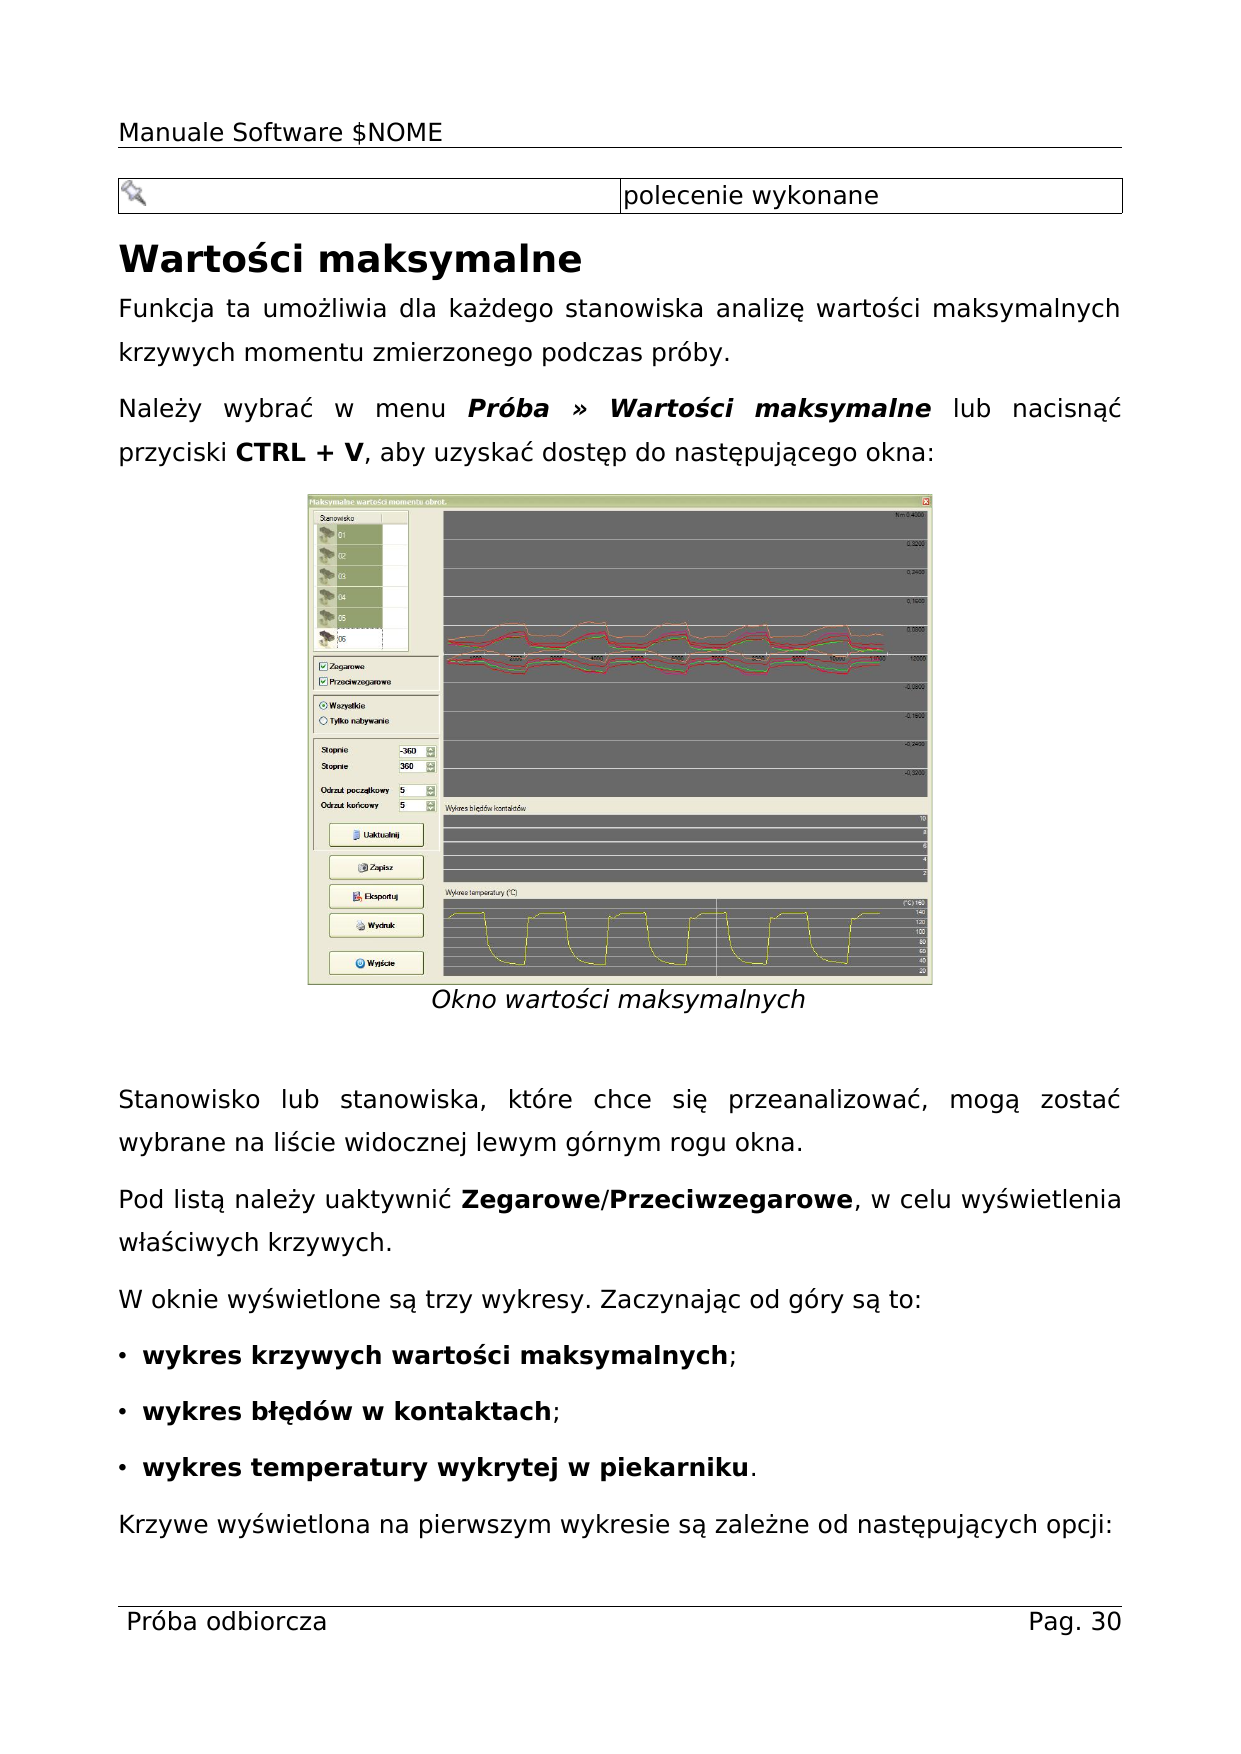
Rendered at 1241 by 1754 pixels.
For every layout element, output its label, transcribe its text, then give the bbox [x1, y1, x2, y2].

table_cell polecenie wykonane [621, 179, 1122, 213]
table_cell [119, 179, 620, 213]
text Pod listą należy uaktywnić Zegarowe/Przeciwzegarowe, w celu wyświetlenia właściwych krzywych. [118, 1185, 1122, 1258]
text Funkcja ta umożliwia dla każdego stanowiska analizę wartości maksymalnych krzywych momentu zmierzonego podczas próby. [118, 294, 1122, 367]
list wykres błędów w kontaktach; [118, 1397, 1122, 1426]
subtitle Wartości maksymalne [118, 238, 1122, 282]
picture [307, 494, 933, 985]
list wykres temperatury wykrytej w piekarniku. [118, 1453, 1122, 1483]
text Okno wartości maksymalnych [308, 985, 933, 1014]
text Krzywe wyświetlona na pierwszym wykresie są zależne od następujących opcji: [118, 1510, 1122, 1539]
list wykres krzywych wartości maksymalnych; [118, 1341, 1122, 1370]
picture [121, 180, 147, 206]
text Należy wybrać w menu Próba » Wartości maksymalne lub nacisnąć przyciski CTRL + V, aby uzyskać dostęp do następującego okna: [118, 394, 1122, 467]
text Stanowisko lub stanowiska, które chce się przeanalizować, mogą zostać wybrane na liście widocznej lewym górnym rogu okna. [118, 1085, 1122, 1158]
text W oknie wyświetlone są trzy wykresy. Zaczynając od góry są to: [118, 1285, 1122, 1314]
